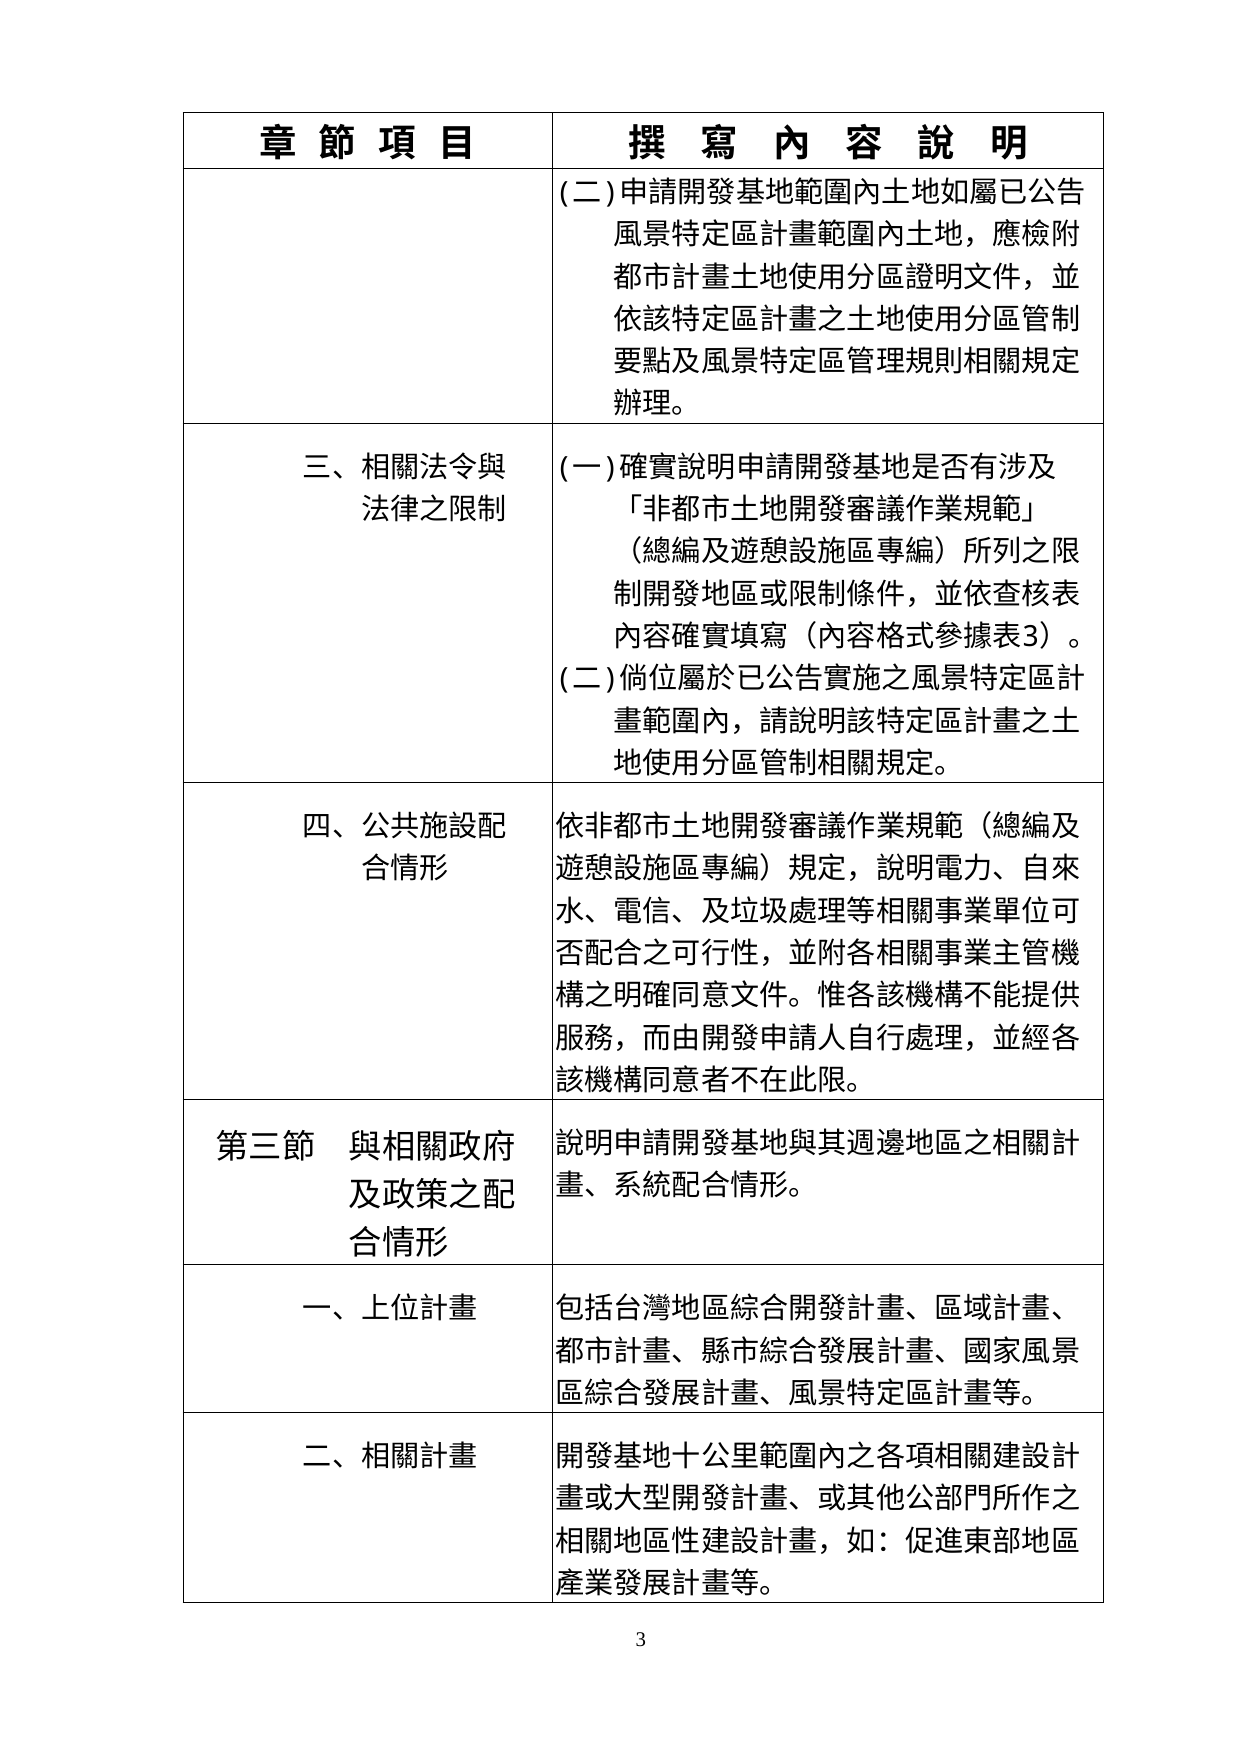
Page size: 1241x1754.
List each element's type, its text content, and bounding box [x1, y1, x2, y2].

table_cell [184, 169, 552, 422]
table_header 撰寫內容說明 [553, 113, 1103, 167]
table_cell 一、上位計畫 [184, 1265, 552, 1412]
table_cell 依非都市土地開發審議作業規範（總編及遊憩設施區專編）規定，說明電力、自來水、電信、及垃圾處理等相關事業單位可否配合之可行性，並附各相關事業主管機構之明確同意文件。惟各該機構不能提供服務，而由開發申請人自行處理，並經各該機構同意者不在此限。 [553, 783, 1103, 1099]
table_cell (二)申請開發基地範圍內土地如屬已公告風景特定區計畫範圍內土地，應檢附都市計畫土地使用分區證明文件，並依該特定區計畫之土地使用分區管制要點及風景特定區管理規則相關規定辦理。 [553, 169, 1103, 422]
table_header 章節項目 [184, 113, 552, 167]
table_cell 三、相關法令與法律之限制 [184, 424, 552, 782]
table_cell 四、公共施設配合情形 [184, 783, 552, 1099]
table_cell 包括台灣地區綜合開發計畫、區域計畫、都市計畫、縣市綜合發展計畫、國家風景區綜合發展計畫、風景特定區計畫等。 [553, 1265, 1103, 1412]
table_cell 第三節 與相關政府及政策之配合情形 [184, 1100, 552, 1264]
table_cell 二、相關計畫 [184, 1413, 552, 1602]
table_cell 說明申請開發基地與其週邊地區之相關計畫、系統配合情形。 [553, 1100, 1103, 1264]
table_cell (一)確實說明申請開發基地是否有涉及「非都市土地開發審議作業規範」（總編及遊憩設施區專編）所列之限制開發地區或限制條件，並依查核表內容確實填寫（內容格式參據表3）。 (二)倘位屬於已公告實施之風景特定區計畫範圍內，請說明該特定區計畫之土地使用分區管制相關規定。 [553, 424, 1103, 782]
table_cell 開發基地十公里範圍內之各項相關建設計畫或大型開發計畫、或其他公部門所作之相關地區性建設計畫，如：促進東部地區產業發展計畫等。 [553, 1413, 1103, 1602]
